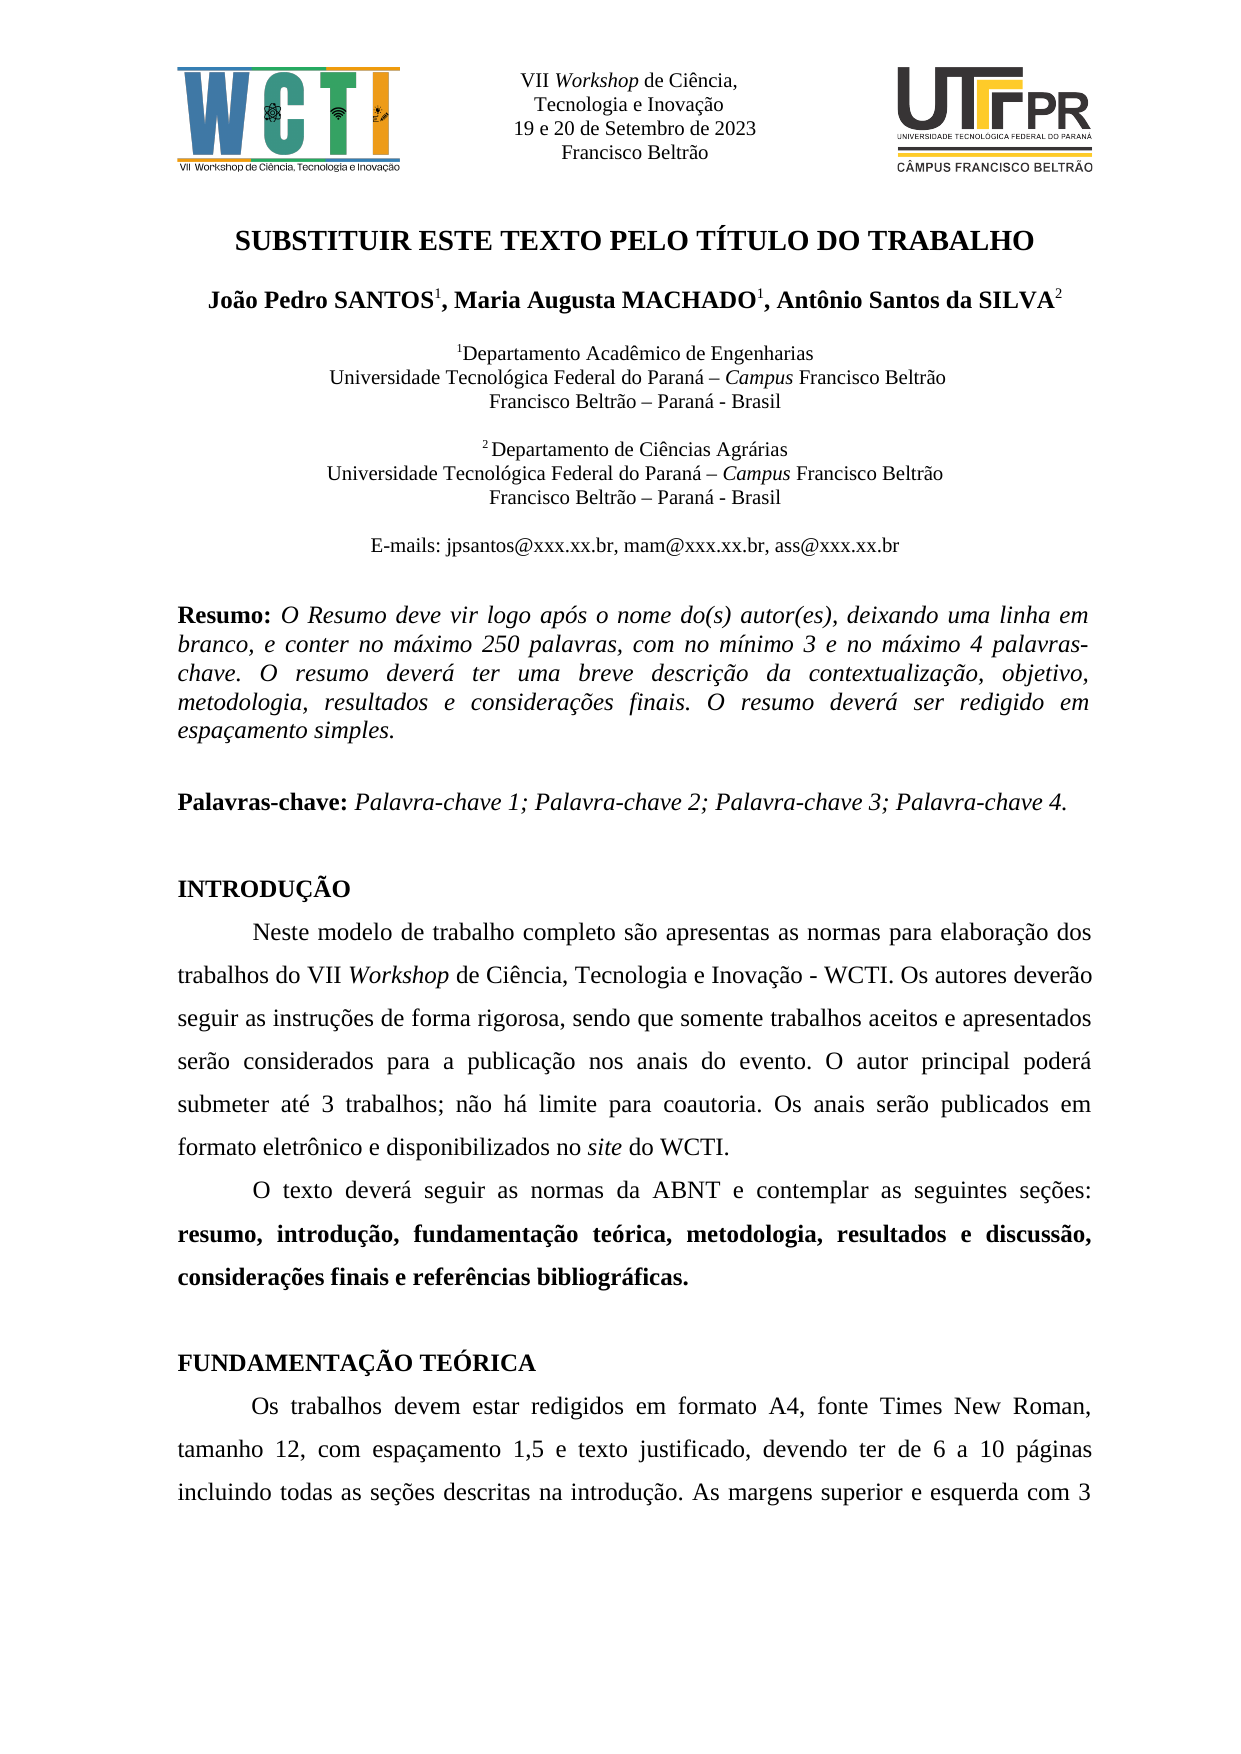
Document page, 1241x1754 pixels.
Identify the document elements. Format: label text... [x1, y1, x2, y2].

picture [177, 67, 400, 172]
picture [897, 67, 1093, 172]
subtitle E-mails: jpsantos@xxx.xx.br, mam@xxx.xx.br, ass@xxx.xx.br [177, 533, 1093, 557]
subtitle Os trabalhos devem estar redigidos em formato A4, fonte Times New Roman, tamanho 12, com espaçamento 1,5 e texto justificado, devendo ter de 6 a 10 páginas incluindo todas as seções descritas na introdução. As margens superior e esquerda com 3 [177, 1391, 1093, 1506]
subtitle Francisco Beltrão – Paraná - Brasil [177, 389, 1093, 413]
subtitle INTRODUÇÃO [177, 874, 1093, 902]
subtitle João Pedro SANTOS1, Maria Augusta MACHADO1, Antônio Santos da SILVA2 [177, 285, 1093, 314]
subtitle Palavras-chave: Palavra-chave 1; Palavra-chave 2; Palavra-chave 3; Palavra-chave 4. [177, 787, 1093, 816]
subtitle O texto deverá seguir as normas da ABNT e contemplar as seguintes seções: resumo, introdução, fundamentação teórica, metodologia, resultados e discussão, considerações finais e referências bibliográficas. [177, 1176, 1093, 1291]
subtitle Resumo: O Resumo deve vir logo após o nome do(s) autor(es), deixando uma linha em branco, e conter no máximo 250 palavras, com no mínimo 3 e no máximo 4 palavras-chave. O resumo deverá ter uma breve descrição da contextualização, objetivo, metodologia, resultados e considerações finais. O resumo deverá ser redigido em espaçamento simples. [177, 601, 1093, 744]
subtitle Universidade Tecnológica Federal do Paraná – Campus Francisco Beltrão [177, 365, 1093, 389]
subtitle 1Departamento Acadêmico de Engenharias [177, 341, 1093, 365]
subtitle SUBSTITUIR ESTE TEXTO PELO TÍTULO DO TRABALHO [177, 223, 1093, 256]
subtitle Neste modelo de trabalho completo são apresentas as normas para elaboração dos trabalhos do VII Workshop de Ciência, Tecnologia e Inovação - WCTI. Os autores deverão seguir as instruções de forma rigorosa, sendo que somente trabalhos aceitos e apresentados serão considerados para a publicação nos anais do evento. O autor principal poderá submeter até 3 trabalhos; não há limite para coautoria. Os anais serão publicados em formato eletrônico e disponibilizados no site do WCTI. [177, 917, 1093, 1161]
subtitle Universidade Tecnológica Federal do Paraná – Campus Francisco Beltrão [177, 461, 1093, 485]
subtitle Francisco Beltrão – Paraná - Brasil [177, 485, 1093, 509]
subtitle FUNDAMENTAÇÃO TEÓRICA [177, 1348, 1093, 1377]
subtitle 2 Departamento de Ciências Agrárias [177, 437, 1093, 461]
